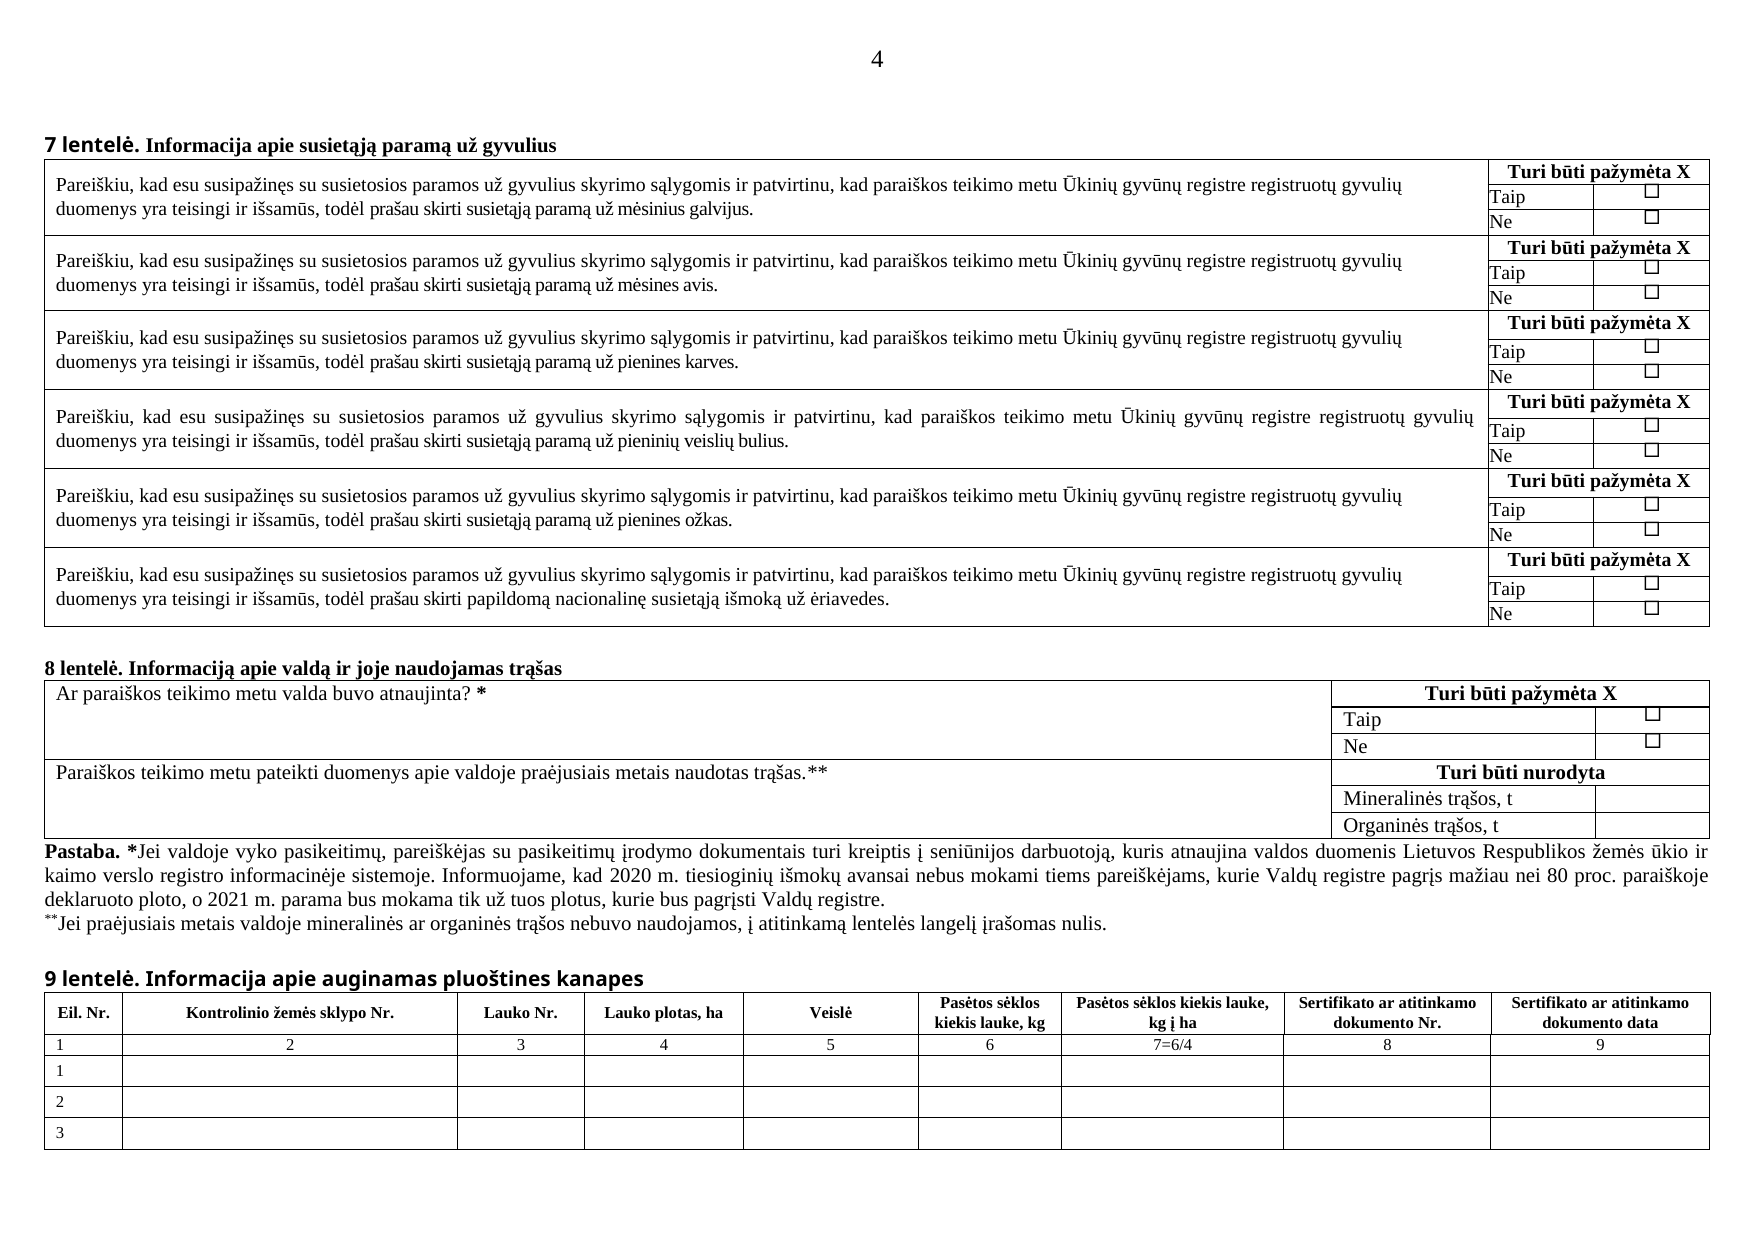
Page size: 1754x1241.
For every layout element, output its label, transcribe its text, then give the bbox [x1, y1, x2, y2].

table_cell [1284, 1056, 1490, 1086]
table_cell [585, 1087, 743, 1117]
table_header Sertifikato ar atitinkamo dokumento data [1492, 993, 1710, 1033]
table_cell Turi būti pažymėta X [1489, 469, 1709, 497]
text 7 lentelė. Informacija apie susietąją paramą už gyvulius [44, 131, 1710, 159]
table_cell  [1594, 444, 1709, 468]
table_cell [919, 1056, 1061, 1086]
table_cell Taip [1489, 340, 1593, 364]
table_cell 5 [744, 1035, 918, 1055]
table_cell [123, 1087, 457, 1117]
table_cell Turi būti pažymėta X [1489, 311, 1709, 339]
table_cell Turi būti pažymėta X [1489, 390, 1709, 417]
table_cell 2 [45, 1087, 122, 1117]
table_cell  [1594, 419, 1709, 443]
table_cell [1062, 1087, 1283, 1117]
table_cell Turi būti nurodyta [1332, 760, 1709, 785]
table_header Eil. Nr. [45, 993, 122, 1033]
table_cell Pareiškiu, kad esu susipažinęs su susietosios paramos už gyvulius skyrimo sąlygomis ir patvirtinu, kad paraiškos teikimo metu Ūkinių gyvūnų registre registruotų gyvulių duomenys yra teisingi ir išsamūs, todėl prašau skirti susietąją paramą už pieninių veislių bulius. [45, 390, 1488, 468]
table_cell Taip [1332, 708, 1595, 733]
table_cell  [1594, 210, 1709, 234]
table_cell Organinės trąšos, t [1332, 813, 1595, 838]
table_cell [123, 1056, 457, 1086]
table_cell 1 [45, 1035, 122, 1055]
table_cell 1 [45, 1056, 122, 1086]
table_header Lauko Nr. [458, 993, 584, 1033]
table_cell Taip [1489, 577, 1593, 601]
table_header Kontrolinio žemės sklypo Nr. [123, 993, 457, 1033]
table_cell [1491, 1056, 1709, 1086]
table_cell  [1594, 261, 1709, 285]
table_header Sertifikato ar atitinkamo dokumento Nr. [1285, 993, 1491, 1033]
table_header Turi būti pažymėta X [1489, 160, 1709, 184]
table_cell Paraiškos teikimo metu pateikti duomenys apie valdoje praėjusiais metais naudotas trąšas.** [45, 760, 1331, 838]
table_cell [744, 1056, 918, 1086]
table_cell [1284, 1087, 1490, 1117]
table_cell [585, 1118, 743, 1148]
table_cell Mineralinės trąšos, t [1332, 786, 1595, 812]
table_cell [1596, 813, 1709, 838]
table_cell Pareiškiu, kad esu susipažinęs su susietosios paramos už gyvulius skyrimo sąlygomis ir patvirtinu, kad paraiškos teikimo metu Ūkinių gyvūnų registre registruotų gyvulių duomenys yra teisingi ir išsamūs, todėl prašau skirti susietąją paramą už mėsines avis. [45, 236, 1488, 310]
table_cell 8 [1284, 1035, 1490, 1055]
table_cell  [1594, 602, 1709, 626]
table_cell [585, 1056, 743, 1086]
table_cell [1284, 1118, 1490, 1148]
table_cell [744, 1087, 918, 1117]
table_header Pareiškiu, kad esu susipažinęs su susietosios paramos už gyvulius skyrimo sąlygomis ir patvirtinu, kad paraiškos teikimo metu Ūkinių gyvūnų registre registruotų gyvulių duomenys yra teisingi ir išsamūs, todėl prašau skirti susietąją paramą už mėsinius galvijus. [45, 160, 1488, 234]
text 8 lentelė. Informaciją apie valdą ir joje naudojamas trąšas [44, 656, 1710, 680]
table_cell Ne [1489, 444, 1593, 468]
table_cell  [1596, 734, 1709, 759]
table_cell  [1594, 523, 1709, 547]
table_cell  [1594, 185, 1709, 209]
table_cell [123, 1118, 457, 1148]
table_header Pasėtos sėklos kiekis lauke, kg į ha [1062, 993, 1284, 1033]
table_cell [919, 1087, 1061, 1117]
table_cell Ne [1489, 602, 1593, 626]
table_cell Taip [1489, 185, 1593, 209]
table_cell  [1594, 286, 1709, 310]
table_cell 2 [123, 1035, 457, 1055]
table_cell [1491, 1118, 1709, 1148]
text **Jei praėjusiais metais valdoje mineralinės ar organinės trąšos nebuvo naudojamos, į atitinkamą lentelės langelį įrašomas nulis. [44, 911, 1710, 935]
table_cell Ne [1489, 365, 1593, 389]
table_cell Turi būti pažymėta X [1489, 548, 1709, 576]
table_cell 4 [585, 1035, 743, 1055]
table_cell Ne [1332, 734, 1595, 759]
text Pastaba. *Jei valdoje vyko pasikeitimų, pareiškėjas su pasikeitimų įrodymo dokumentais turi kreiptis į seniūnijos darbuotoją, kuris atnaujina valdos duomenis Lietuvos Respublikos žemės ūkio ir kaimo verslo registro informacinėje sistemoje. Informuojame, kad 2020 m. tiesioginių išmokų avansai nebus mokami tiems pareiškėjams, kurie Valdų registre pagrįs mažiau nei 80 proc. paraiškoje deklaruoto ploto, o 2021 m. parama bus mokama tik už tuos plotus, kurie bus pagrįsti Valdų registre. [44, 839, 1710, 911]
table_cell [1491, 1087, 1709, 1117]
table_cell Ne [1489, 286, 1593, 310]
table_header Turi būti pažymėta X [1332, 681, 1709, 706]
table_cell [919, 1118, 1061, 1148]
text 9 lentelė. Informacija apie auginamas pluoštines kanapes [44, 964, 1710, 992]
table_cell Pareiškiu, kad esu susipažinęs su susietosios paramos už gyvulius skyrimo sąlygomis ir patvirtinu, kad paraiškos teikimo metu Ūkinių gyvūnų registre registruotų gyvulių duomenys yra teisingi ir išsamūs, todėl prašau skirti susietąją paramą už pienines karves. [45, 311, 1488, 389]
table_cell 6 [919, 1035, 1061, 1055]
table_cell [1062, 1056, 1283, 1086]
table_header Veislė [744, 993, 918, 1033]
table_cell  [1594, 340, 1709, 364]
table_cell 3 [458, 1035, 584, 1055]
table_cell Pareiškiu, kad esu susipažinęs su susietosios paramos už gyvulius skyrimo sąlygomis ir patvirtinu, kad paraiškos teikimo metu Ūkinių gyvūnų registre registruotų gyvulių duomenys yra teisingi ir išsamūs, todėl prašau skirti susietąją paramą už pienines ožkas. [45, 469, 1488, 547]
table_cell Taip [1489, 419, 1593, 443]
table_cell  [1594, 577, 1709, 601]
table_cell  [1594, 498, 1709, 522]
table_cell [1596, 786, 1709, 812]
table_cell [458, 1118, 584, 1148]
table_cell [1062, 1118, 1283, 1148]
table_header Pasėtos sėklos kiekis lauke, kg [919, 993, 1061, 1033]
table_cell 3 [45, 1118, 122, 1148]
table_cell [458, 1056, 584, 1086]
table_cell Ne [1489, 523, 1593, 547]
table_cell Turi būti pažymėta X [1489, 236, 1709, 260]
table_cell [458, 1087, 584, 1117]
table_cell Ne [1489, 210, 1593, 234]
table_cell Taip [1489, 261, 1593, 285]
table_cell  [1594, 365, 1709, 389]
table_cell Taip [1489, 498, 1593, 522]
table_cell 9 [1491, 1035, 1709, 1055]
table_cell Pareiškiu, kad esu susipažinęs su susietosios paramos už gyvulius skyrimo sąlygomis ir patvirtinu, kad paraiškos teikimo metu Ūkinių gyvūnų registre registruotų gyvulių duomenys yra teisingi ir išsamūs, todėl prašau skirti papildomą nacionalinę susietąją išmoką už ėriavedes. [45, 548, 1488, 626]
table_header Ar paraiškos teikimo metu valda buvo atnaujinta? * [45, 681, 1331, 759]
table_cell 7=6/4 [1062, 1035, 1283, 1055]
table_cell  [1596, 708, 1709, 733]
table_cell [744, 1118, 918, 1148]
table_header Lauko plotas, ha [585, 993, 743, 1033]
